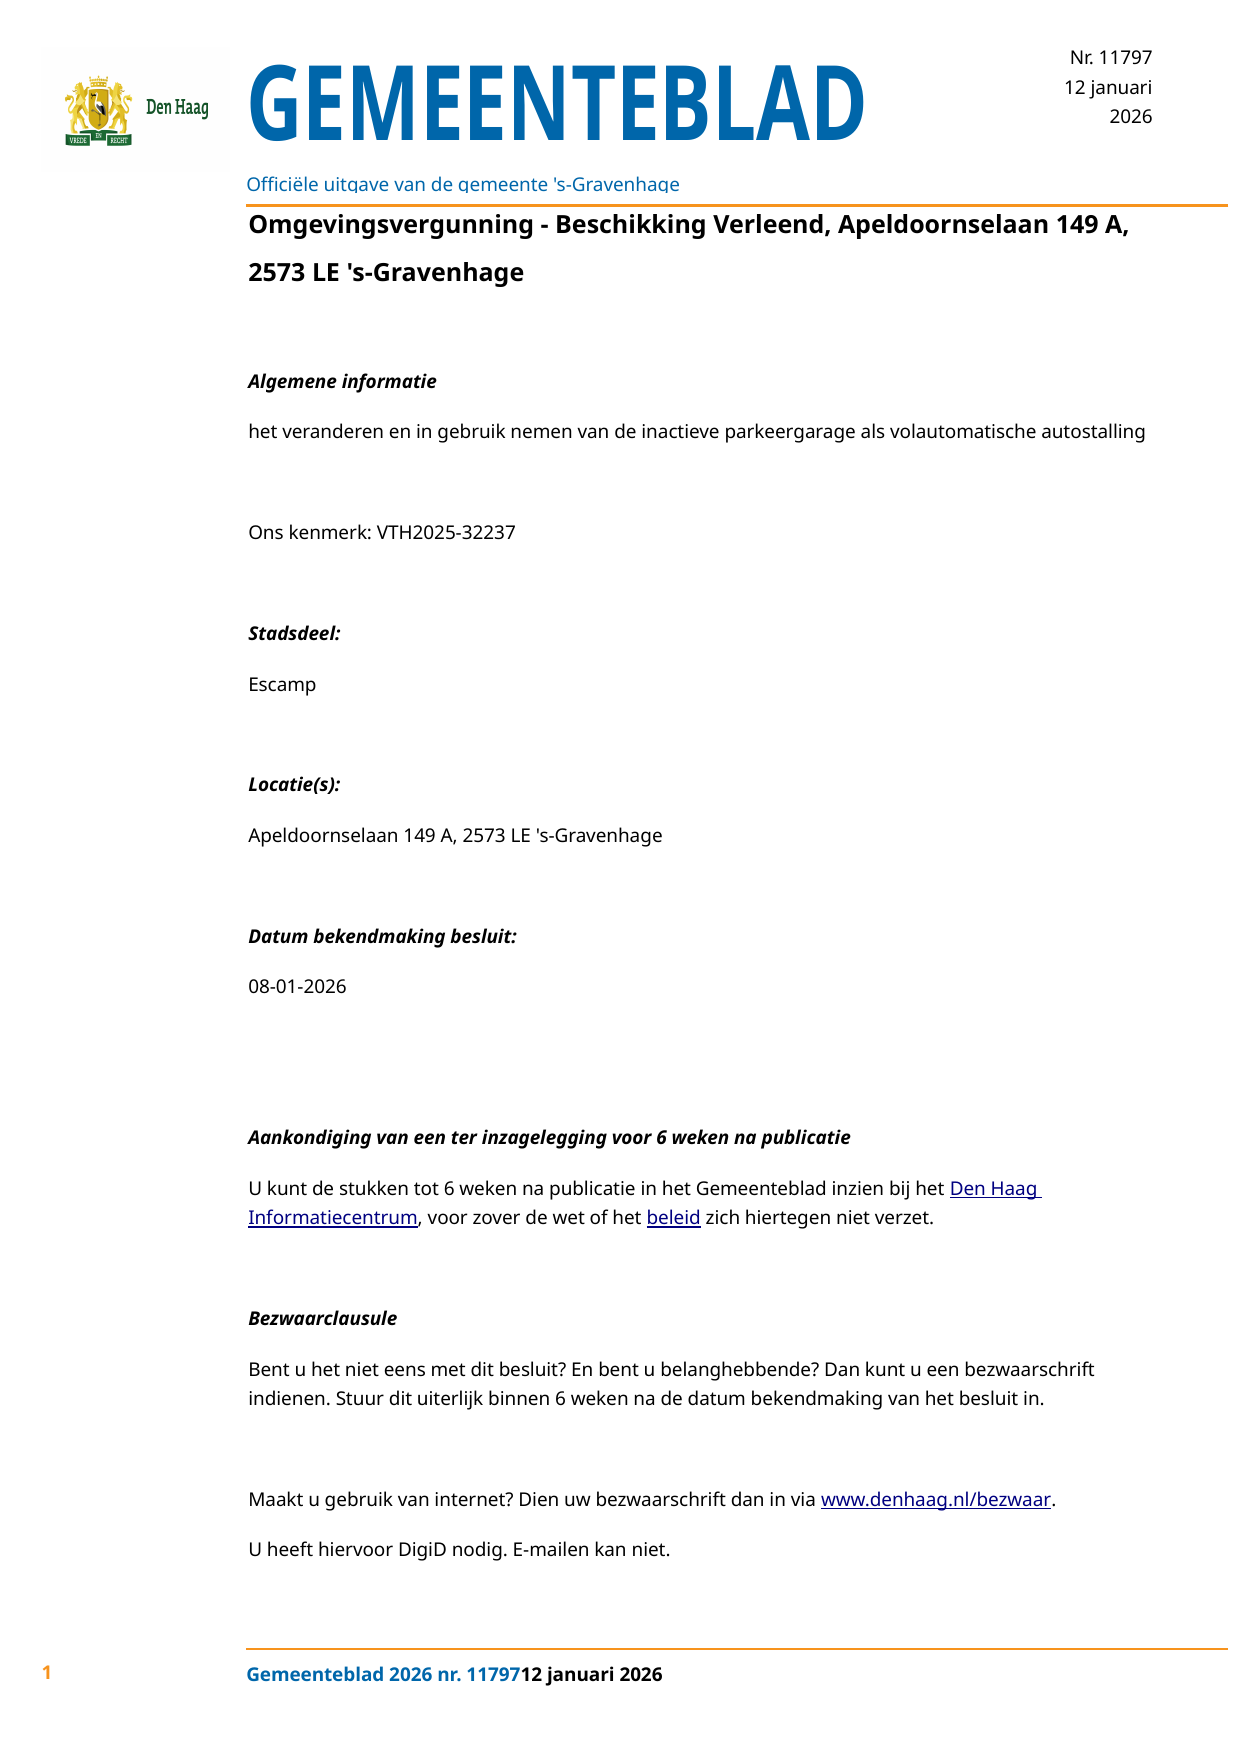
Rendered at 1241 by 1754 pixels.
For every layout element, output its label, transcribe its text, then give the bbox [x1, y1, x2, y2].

text Locatie(s): [248, 772, 1152, 797]
text Omgevingsvergunning - Beschikking Verleend, Apeldoornselaan 149 A, 2573 LE 's-Gravenhage [248, 207, 1152, 288]
text Algemene informatie [248, 368, 1152, 394]
text Apeldoornselaan 149 A, 2573 LE 's-Gravenhage [248, 822, 1152, 848]
text U heeft hiervoor DigiD nodig. E-mailen kan niet. [248, 1537, 1152, 1562]
text het veranderen en in gebruik nemen van de inactieve parkeergarage als volautomatische autostalling [248, 419, 1152, 444]
text Stadsdeel: [248, 620, 1152, 646]
text Ons kenmerk: VTH2025-32237 [248, 519, 1152, 545]
text Maakt u gebruik van internet? Dien uw bezwaarschrift dan in via www.denhaag.nl/bezwaar. [248, 1486, 1152, 1512]
text 08-01-2026 [248, 973, 1152, 999]
text Aankondiging van een ter inzagelegging voor 6 weken na publicatie [248, 1124, 1152, 1150]
text U kunt de stukken tot 6 weken na publicatie in het Gemeenteblad inzien bij het Den Haag Informatiecentrum, voor zover de wet of het beleid zich hiertegen niet verzet. [248, 1175, 1152, 1230]
text Datum bekendmaking besluit: [248, 923, 1152, 949]
picture [41, 47, 231, 172]
text Escamp [248, 671, 1152, 697]
text Bent u het niet eens met dit besluit? En bent u belanghebbende? Dan kunt u een bezwaarschrift indienen. Stuur dit uiterlijk binnen 6 weken na de datum bekendmaking van het besluit in. [248, 1356, 1152, 1411]
text Bezwaarclausule [248, 1305, 1152, 1331]
